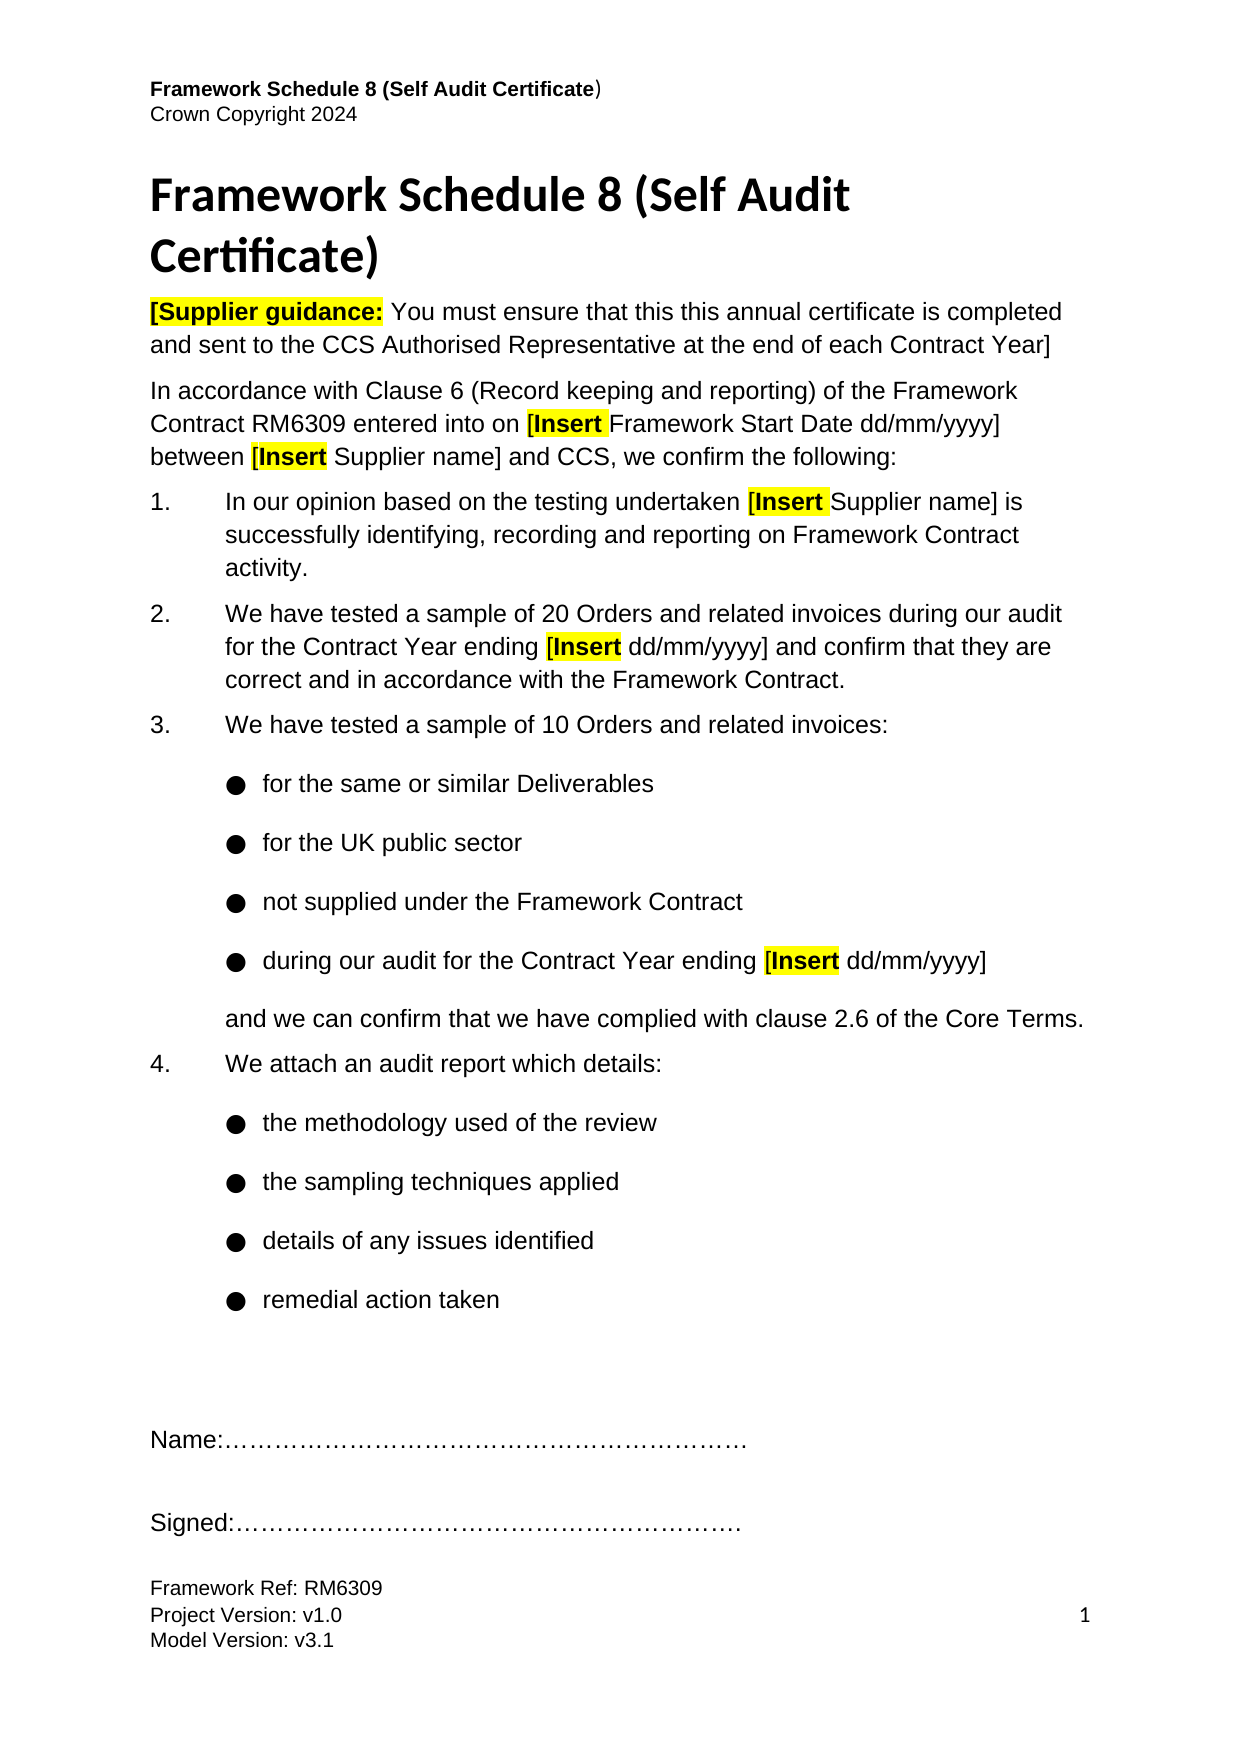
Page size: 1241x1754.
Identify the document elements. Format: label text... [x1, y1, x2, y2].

list during our audit for the Contract Year ending [Insert dd/mm/yyyy] [225, 932, 1090, 984]
list remedial action taken [225, 1271, 1090, 1323]
text 1. In our opinion based on the testing undertaken [Insert Supplier name] is successfully identifying, recording and reporting on Framework Contract activity. [150, 487, 1090, 582]
subtitle Framework Schedule 8 (Self Audit Certificate) [150, 162, 1090, 284]
list the sampling techniques applied [225, 1154, 1090, 1205]
text 4. We attach an audit report which details: [150, 1049, 1090, 1078]
list for the same or similar Deliverables [225, 756, 1090, 807]
list for the UK public sector [225, 815, 1090, 866]
text Name:……………………………………………………… [150, 1425, 1090, 1454]
text 3. We have tested a sample of 10 Orders and related invoices: [150, 710, 1090, 739]
list the methodology used of the review [225, 1095, 1090, 1146]
list not supplied under the Framework Contract [225, 873, 1090, 925]
text and we can confirm that we have complied with clause 2.6 of the Core Terms. [225, 1004, 1090, 1032]
text 2. We have tested a sample of 20 Orders and related invoices during our audit for the Contract Year ending [Insert dd/mm/yyyy] and confirm that they are correct and in accordance with the Framework Contract. [150, 599, 1090, 693]
list details of any issues identified [225, 1212, 1090, 1264]
text Signed:……………………………………………………. [150, 1508, 1090, 1536]
text [Supplier guidance: You must ensure that this this annual certificate is completed and sent to the CCS Authorised Representative at the end of each Contract Year] [150, 297, 1090, 359]
text In accordance with Clause 6 (Record keeping and reporting) of the Framework Contract RM6309 entered into on [Insert Framework Start Date dd/mm/yyyy] between [Insert Supplier name] and CCS, we confirm the following: [150, 376, 1090, 470]
